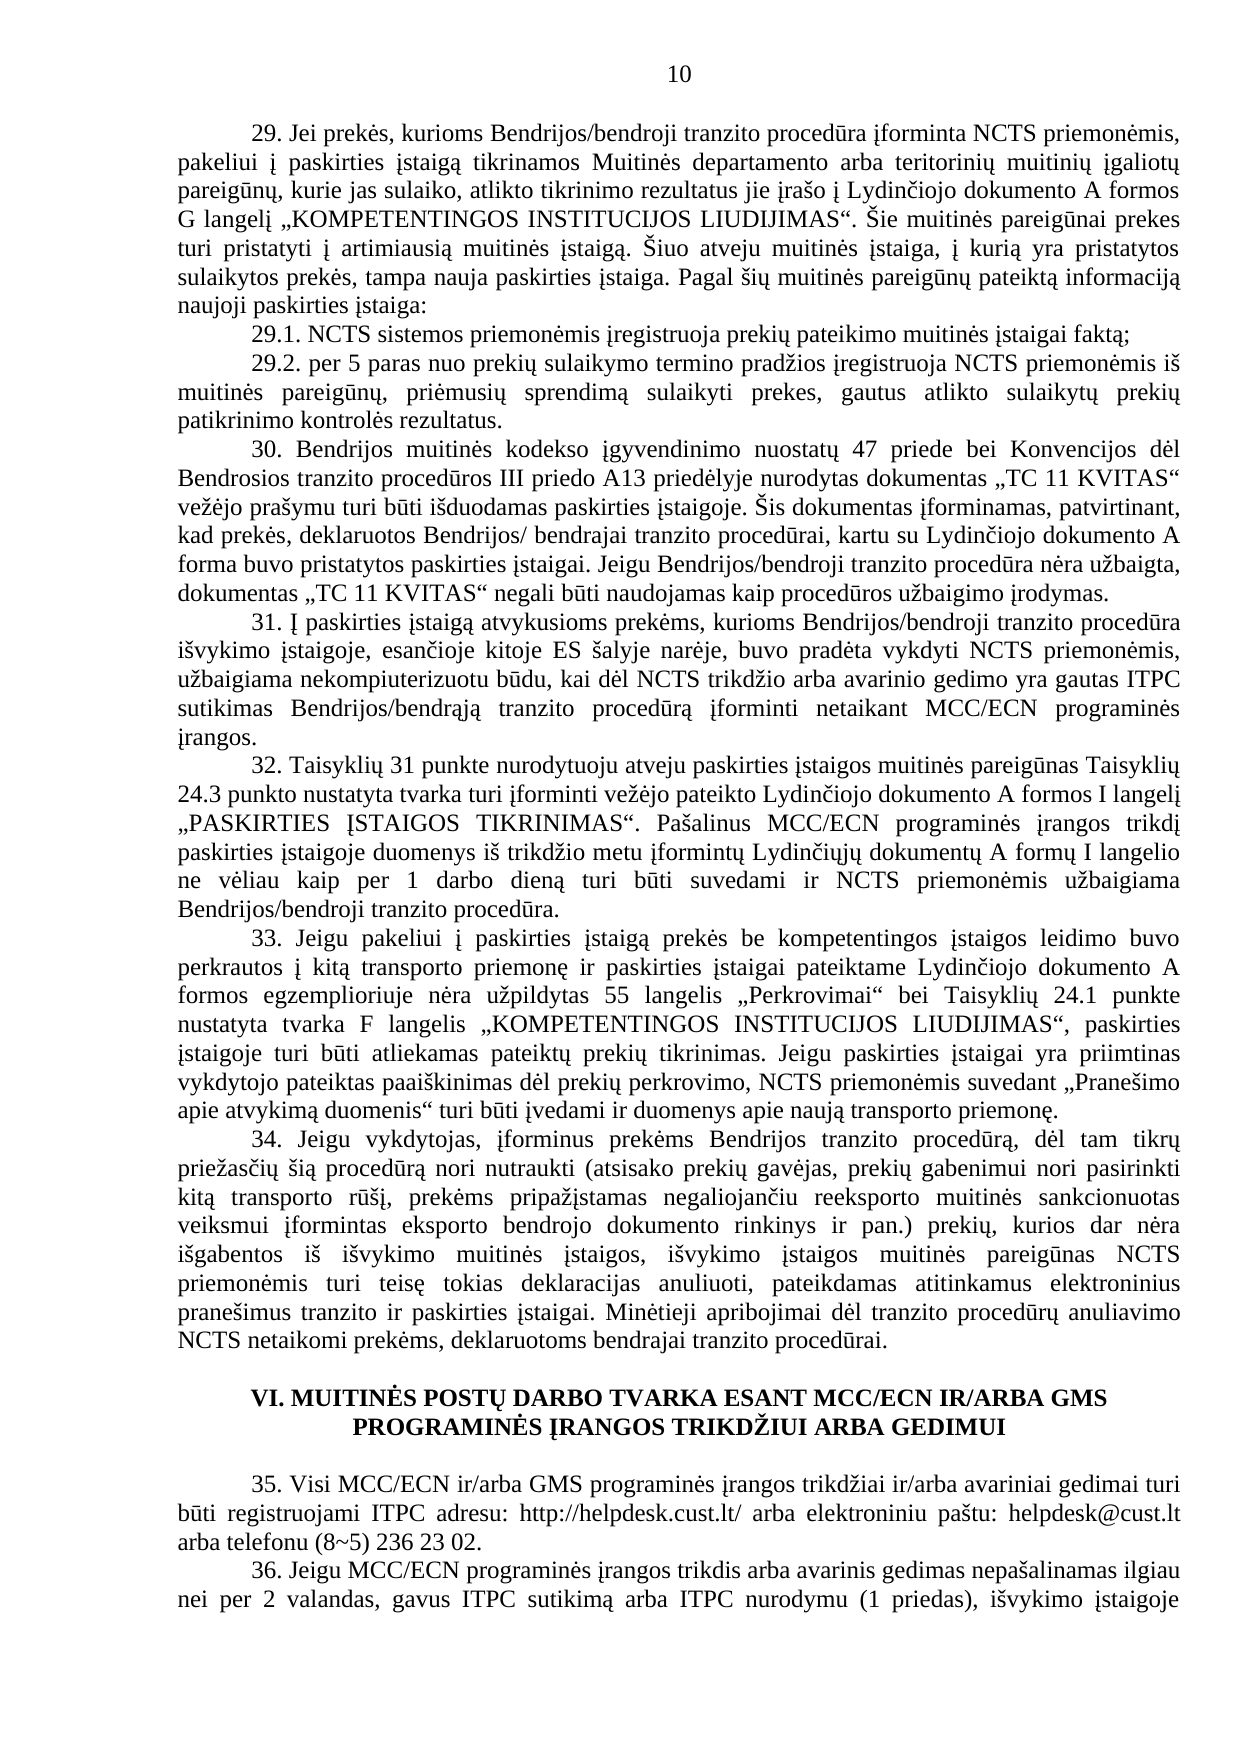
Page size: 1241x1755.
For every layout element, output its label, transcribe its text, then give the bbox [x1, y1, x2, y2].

text VI. MUITINĖS POSTŲ DARBO TVARKA ESANT MCC/ECN IR/ARBA GMS PROGRAMINĖS ĮRANGOS TRIKDŽIUI ARBA GEDIMUI [177, 1383, 1181, 1441]
text 36. Jeigu MCC/ECN programinės įrangos trikdis arba avarinis gedimas nepašalinamas ilgiau nei per 2 valandas, gavus ITPC sutikimą arba ITPC nurodymu (1 priedas), išvykimo įstaigoje [177, 1556, 1181, 1613]
text 29.1. NCTS sistemos priemonėmis įregistruoja prekių pateikimo muitinės įstaigai faktą; [177, 319, 1181, 348]
text 31. Į paskirties įstaigą atvykusioms prekėms, kurioms Bendrijos/bendroji tranzito procedūra išvykimo įstaigoje, esančioje kitoje ES šalyje narėje, buvo pradėta vykdyti NCTS priemonėmis, užbaigiama nekompiuterizuotu būdu, kai dėl NCTS trikdžio arba avarinio gedimo yra gautas ITPC sutikimas Bendrijos/bendrąją tranzito procedūrą įforminti netaikant MCC/ECN programinės įrangos. [177, 607, 1181, 751]
text 30. Bendrijos muitinės kodekso įgyvendinimo nuostatų 47 priede bei Konvencijos dėl Bendrosios tranzito procedūros III priedo A13 priedėlyje nurodytas dokumentas „TC 11 KVITAS“ vežėjo prašymu turi būti išduodamas paskirties įstaigoje. Šis dokumentas įforminamas, patvirtinant, kad prekės, deklaruotos Bendrijos/ bendrajai tranzito procedūrai, kartu su Lydinčiojo dokumento A forma buvo pristatytos paskirties įstaigai. Jeigu Bendrijos/bendroji tranzito procedūra nėra užbaigta, dokumentas „TC 11 KVITAS“ negali būti naudojamas kaip procedūros užbaigimo įrodymas. [177, 434, 1181, 607]
text 34. Jeigu vykdytojas, įforminus prekėms Bendrijos tranzito procedūrą, dėl tam tikrų priežasčių šią procedūrą nori nutraukti (atsisako prekių gavėjas, prekių gabenimui nori pasirinkti kitą transporto rūšį, prekėms pripažįstamas negaliojančiu reeksporto muitinės sankcionuotas veiksmui įformintas eksporto bendrojo dokumento rinkinys ir pan.) prekių, kurios dar nėra išgabentos iš išvykimo muitinės įstaigos, išvykimo įstaigos muitinės pareigūnas NCTS priemonėmis turi teisę tokias deklaracijas anuliuoti, pateikdamas atitinkamus elektroninius pranešimus tranzito ir paskirties įstaigai. Minėtieji apribojimai dėl tranzito procedūrų anuliavimo NCTS netaikomi prekėms, deklaruotoms bendrajai tranzito procedūrai. [177, 1124, 1181, 1354]
text 29. Jei prekės, kurioms Bendrijos/bendroji tranzito procedūra įforminta NCTS priemonėmis, pakeliui į paskirties įstaigą tikrinamos Muitinės departamento arba teritorinių muitinių įgaliotų pareigūnų, kurie jas sulaiko, atlikto tikrinimo rezultatus jie įrašo į Lydinčiojo dokumento A formos G langelį „KOMPETENTINGOS INSTITUCIJOS LIUDIJIMAS“. Šie muitinės pareigūnai prekes turi pristatyti į artimiausią muitinės įstaigą. Šiuo atveju muitinės įstaiga, į kurią yra pristatytos sulaikytos prekės, tampa nauja paskirties įstaiga. Pagal šių muitinės pareigūnų pateiktą informaciją naujoji paskirties įstaiga: [177, 118, 1181, 319]
text 35. Visi MCC/ECN ir/arba GMS programinės įrangos trikdžiai ir/arba avariniai gedimai turi būti registruojami ITPC adresu: http://helpdesk.cust.lt/ arba elektroniniu paštu: helpdesk@cust.lt arba telefonu (8~5) 236 23 02. [177, 1469, 1181, 1556]
text 32. Taisyklių 31 punkte nurodytuoju atveju paskirties įstaigos muitinės pareigūnas Taisyklių 24.3 punkto nustatyta tvarka turi įforminti vežėjo pateikto Lydinčiojo dokumento A formos I langelį „PASKIRTIES ĮSTAIGOS TIKRINIMAS“. Pašalinus MCC/ECN programinės įrangos trikdį paskirties įstaigoje duomenys iš trikdžio metu įformintų Lydinčiųjų dokumentų A formų I langelio ne vėliau kaip per 1 darbo dieną turi būti suvedami ir NCTS priemonėmis užbaigiama Bendrijos/bendroji tranzito procedūra. [177, 751, 1181, 923]
text 33. Jeigu pakeliui į paskirties įstaigą prekės be kompetentingos įstaigos leidimo buvo perkrautos į kitą transporto priemonę ir paskirties įstaigai pateiktame Lydinčiojo dokumento A formos egzemplioriuje nėra užpildytas 55 langelis „Perkrovimai“ bei Taisyklių 24.1 punkte nustatyta tvarka F langelis „KOMPETENTINGOS INSTITUCIJOS LIUDIJIMAS“, paskirties įstaigoje turi būti atliekamas pateiktų prekių tikrinimas. Jeigu paskirties įstaigai yra priimtinas vykdytojo pateiktas paaiškinimas dėl prekių perkrovimo, NCTS priemonėmis suvedant „Pranešimo apie atvykimą duomenis“ turi būti įvedami ir duomenys apie naują transporto priemonę. [177, 923, 1181, 1124]
text 29.2. per 5 paras nuo prekių sulaikymo termino pradžios įregistruoja NCTS priemonėmis iš muitinės pareigūnų, priėmusių sprendimą sulaikyti prekes, gautus atlikto sulaikytų prekių patikrinimo kontrolės rezultatus. [177, 348, 1181, 434]
